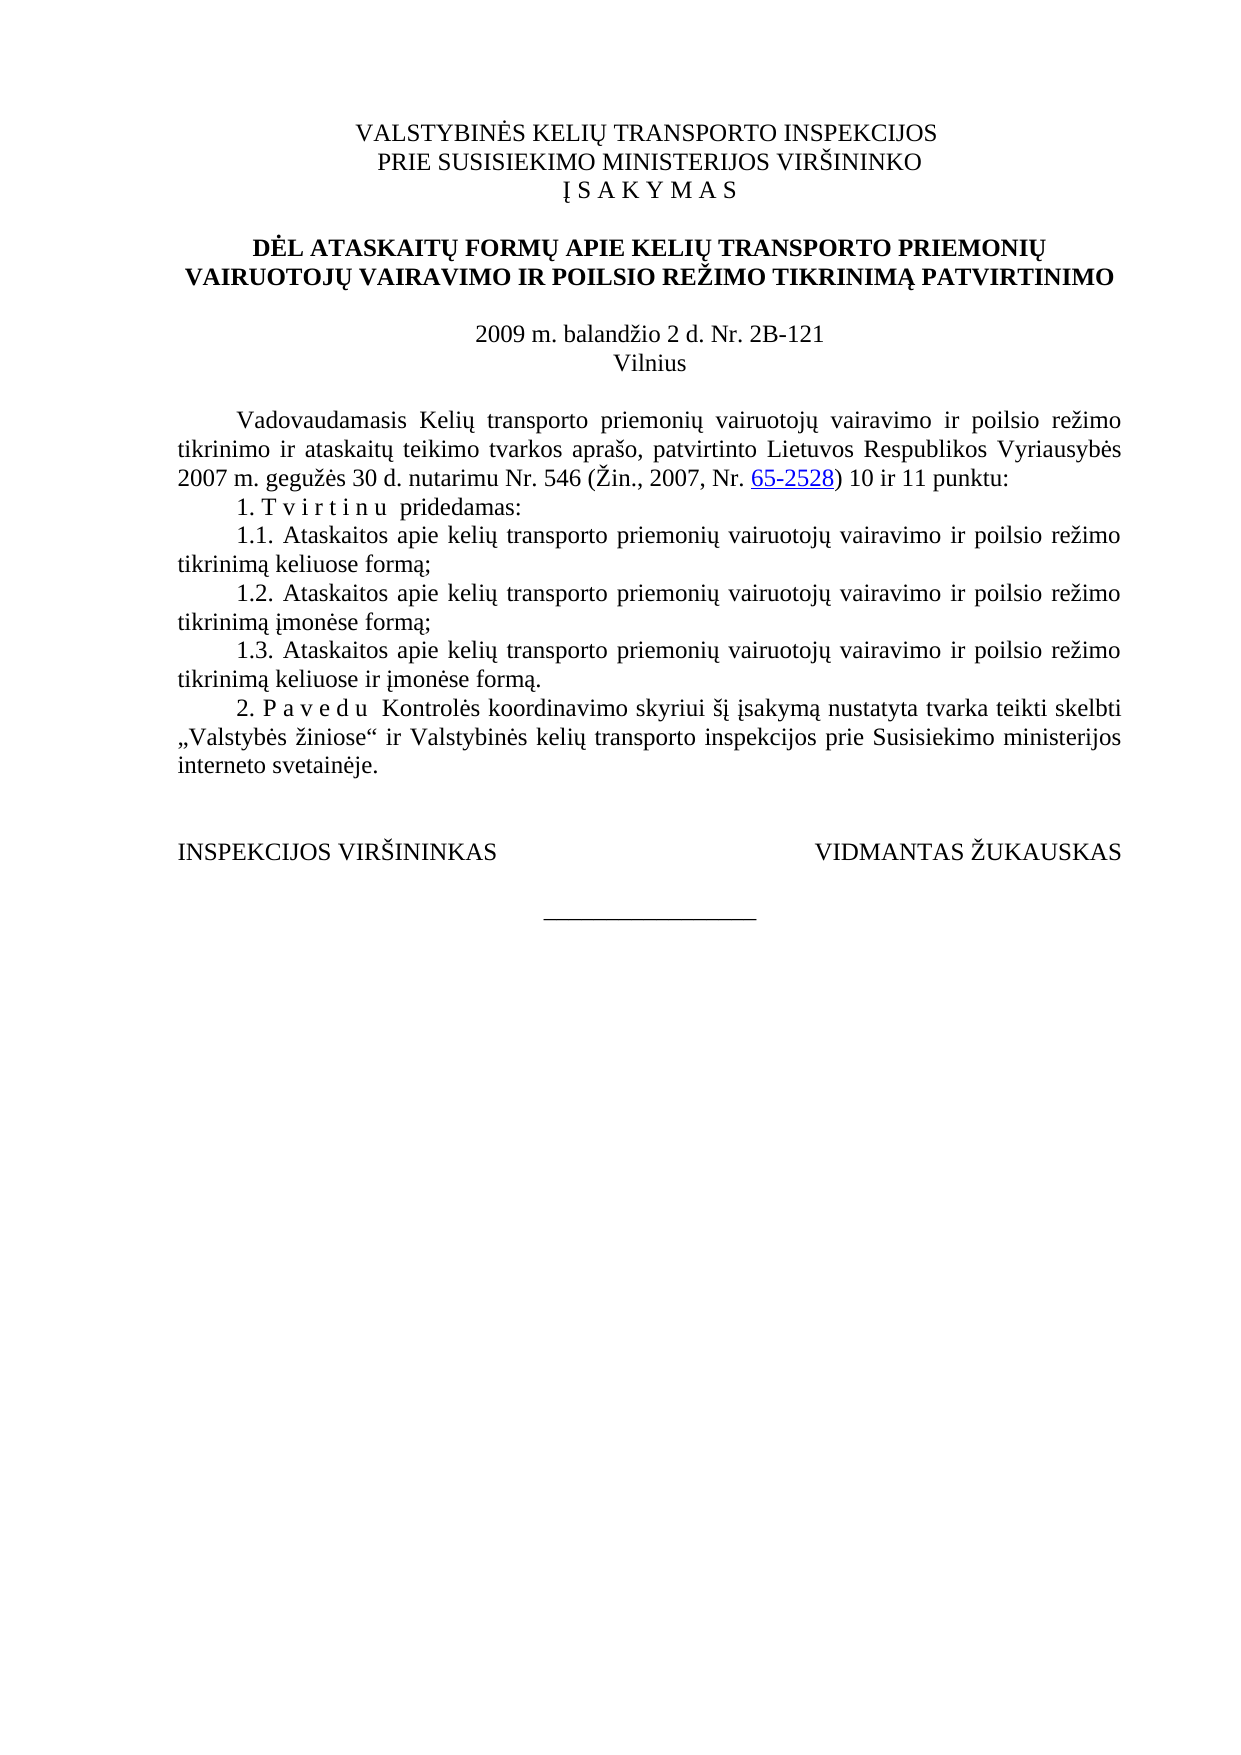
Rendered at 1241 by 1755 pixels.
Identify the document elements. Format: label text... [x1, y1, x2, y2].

text 1.2. Ataskaitos apie kelių transporto priemonių vairuotojų vairavimo ir poilsio režimo tikrinimą įmonėse formą; [177, 578, 1122, 636]
text 2009 m. balandžio 2 d. Nr. 2B-121 [177, 319, 1122, 348]
text Vadovaudamasis Kelių transporto priemonių vairuotojų vairavimo ir poilsio režimo tikrinimo ir ataskaitų teikimo tvarkos aprašo, patvirtinto Lietuvos Respublikos Vyriausybės 2007 m. gegužės 30 d. nutarimu Nr. 546 (Žin., 2007, Nr. 65-2528) 10 ir 11 punktu: [177, 406, 1122, 492]
text _________________ [177, 894, 1122, 923]
text Vilnius [177, 348, 1122, 377]
text 1. Tvirtinu pridedamas: [177, 492, 1122, 521]
text 1.1. Ataskaitos apie kelių transporto priemonių vairuotojų vairavimo ir poilsio režimo tikrinimą keliuose formą; [177, 521, 1122, 578]
text DĖL ATASKAITŲ FORMŲ APIE KELIŲ TRANSPORTO PRIEMONIŲ VAIRUOTOJŲ VAIRAVIMO IR POILSIO REŽIMO TIKRINIMĄ PATVIRTINIMO [177, 233, 1122, 291]
text VALSTYBINĖS KELIŲ TRANSPORTO INSPEKCIJOS [177, 118, 1122, 147]
text INSPEKCIJOS VIRŠININKAS VIDMANTAS ŽUKAUSKAS [177, 837, 1122, 866]
text PRIE SUSISIEKIMO MINISTERIJOS VIRŠININKO [177, 147, 1122, 176]
text 1.3. Ataskaitos apie kelių transporto priemonių vairuotojų vairavimo ir poilsio režimo tikrinimą keliuose ir įmonėse formą. [177, 636, 1122, 693]
text 2. Pavedu Kontrolės koordinavimo skyriui šį įsakymą nustatyta tvarka teikti skelbti „Valstybės žiniose“ ir Valstybinės kelių transporto inspekcijos prie Susisiekimo ministerijos interneto svetainėje. [177, 693, 1122, 779]
text ĮSAKYMAS [177, 176, 1122, 204]
